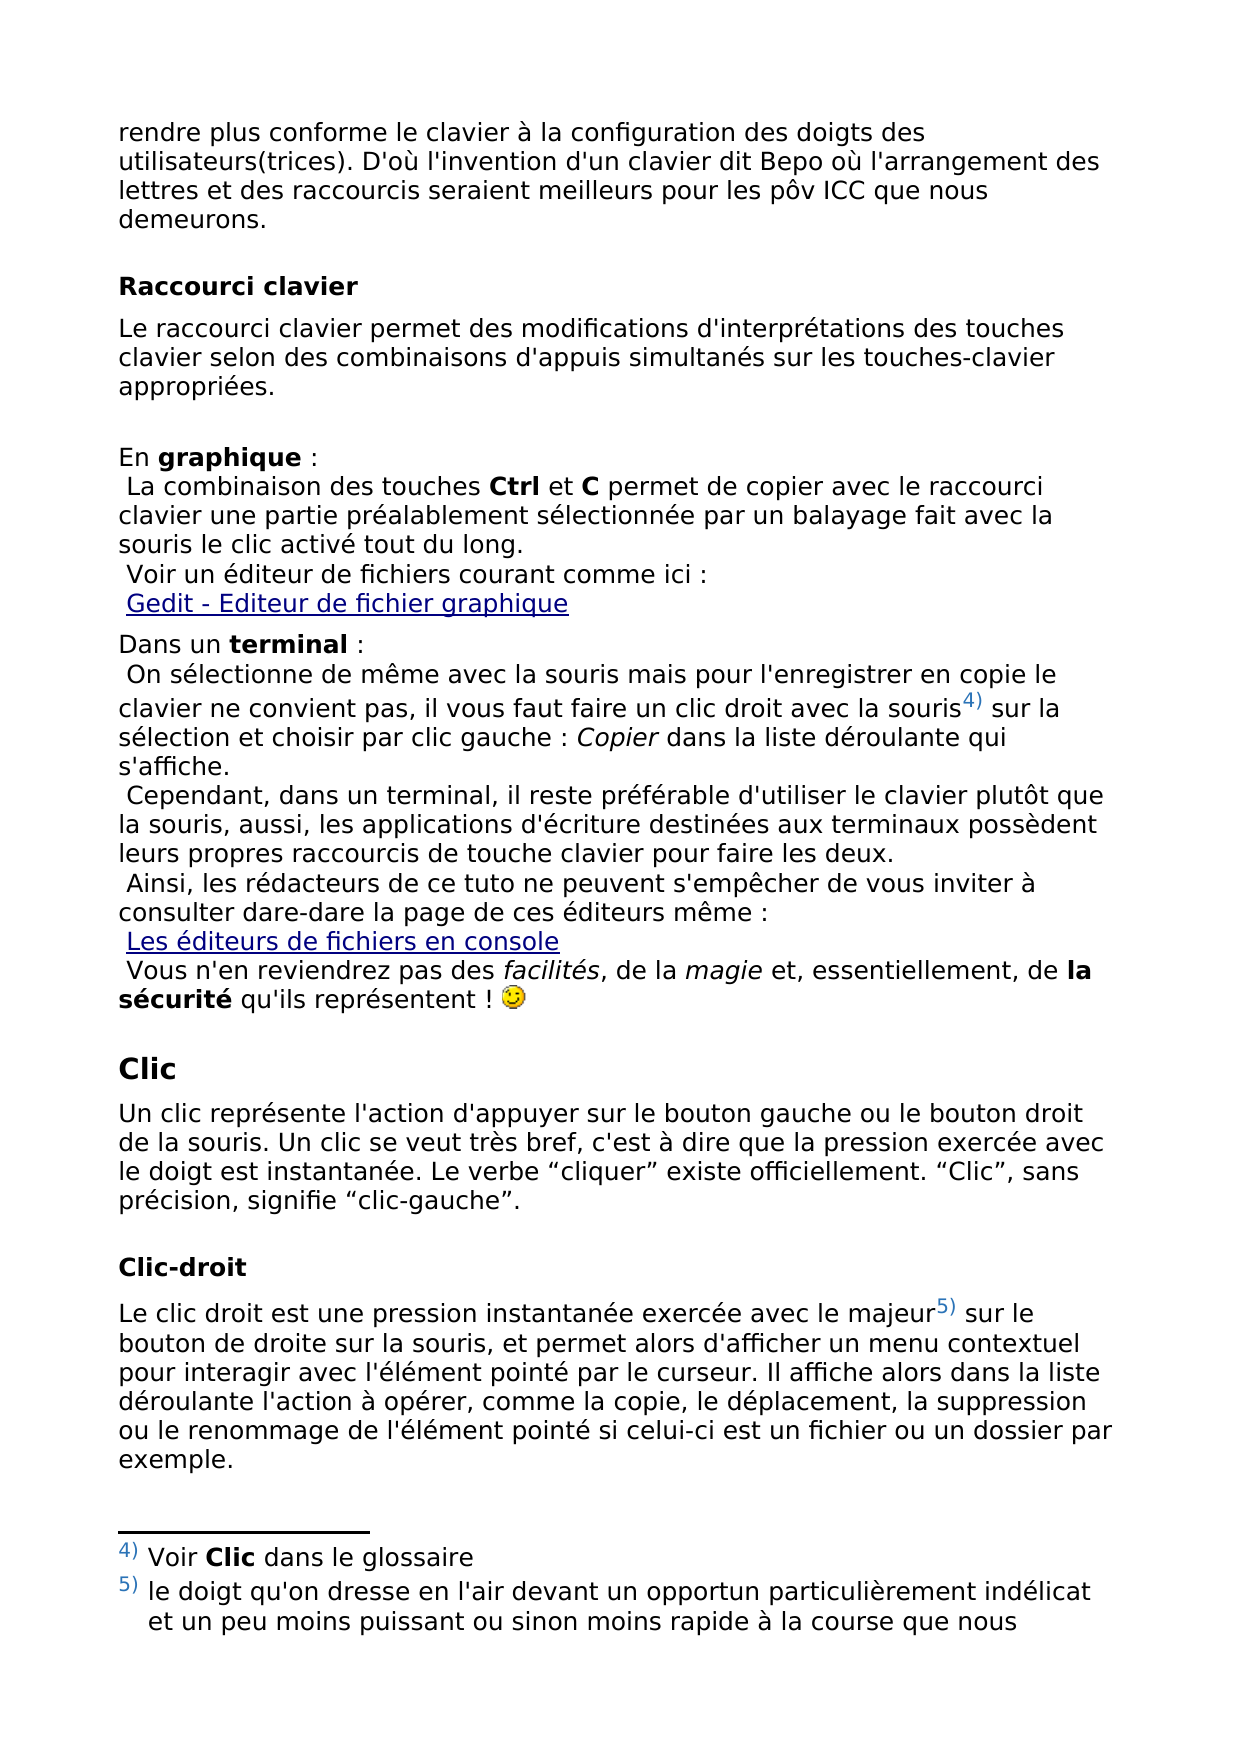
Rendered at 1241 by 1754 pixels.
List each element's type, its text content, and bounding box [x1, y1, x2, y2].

picture [502, 985, 526, 1009]
text En graphique : La combinaison des touches Ctrl et C permet de copier avec le raccourci clavier une partie préalablement sélectionnée par un balayage fait avec la souris le clic activé tout du long. Voir un éditeur de fichiers courant comme ici : Gedit - Editeur de fichier graphique [118, 443, 1122, 618]
text rendre plus conforme le clavier à la configuration des doigts des utilisateurs(trices). D'où l'invention d'un clavier dit Bepo où l'arrangement des lettres et des raccourcis seraient meilleurs pour les pôv ICC que nous demeurons. [118, 118, 1122, 235]
text Voir Clic dans le glossaire [118, 1538, 1122, 1573]
text Un clic représente l'action d'appuyer sur le bouton gauche ou le bouton droit de la souris. Un clic se veut très bref, c'est à dire que la pression exercée avec le doigt est instantanée. Le verbe “cliquer” existe officiellement. “Clic”, sans précision, signifie “clic-gauche”. [118, 1099, 1122, 1216]
subtitle Raccourci clavier [118, 272, 1122, 301]
text le doigt qu'on dresse en l'air devant un opportun particulièrement indélicat et un peu moins puissant ou sinon moins rapide à la course que nous [118, 1573, 1122, 1636]
subtitle Clic [118, 1052, 1122, 1086]
text Le clic droit est une pression instantanée exercée avec le majeur sur le bouton de droite sur la souris, et permet alors d'afficher un menu contextuel pour interagir avec l'élément pointé par le curseur. Il affiche alors dans la liste déroulante l'action à opérer, comme la copie, le déplacement, la suppression ou le renommage de l'élément pointé si celui-ci est un fichier ou un dossier par exemple. [118, 1295, 1122, 1474]
text Dans un terminal : On sélectionne de même avec la souris mais pour l'enregistrer en copie le clavier ne convient pas, il vous faut faire un clic droit avec la souris sur la sélection et choisir par clic gauche : Copier dans la liste déroulante qui s'affiche. Cependant, dans un terminal, il reste préférable d'utiliser le clavier plutôt que la souris, aussi, les applications d'écriture destinées aux terminaux possèdent leurs propres raccourcis de touche clavier pour faire les deux. Ainsi, les rédacteurs de ce tuto ne peuvent s'empêcher de vous inviter à consulter dare-dare la page de ces éditeurs même : Les éditeurs de fichiers en console Vous n'en reviendrez pas des facilités, de la magie et, essentiellement, de la sécurité qu'ils représentent ! [118, 631, 1122, 1015]
subtitle Clic-droit [118, 1253, 1122, 1282]
text Le raccourci clavier permet des modifications d'interprétations des touches clavier selon des combinaisons d'appuis simultanés sur les touches-clavier appropriées. [118, 314, 1122, 431]
